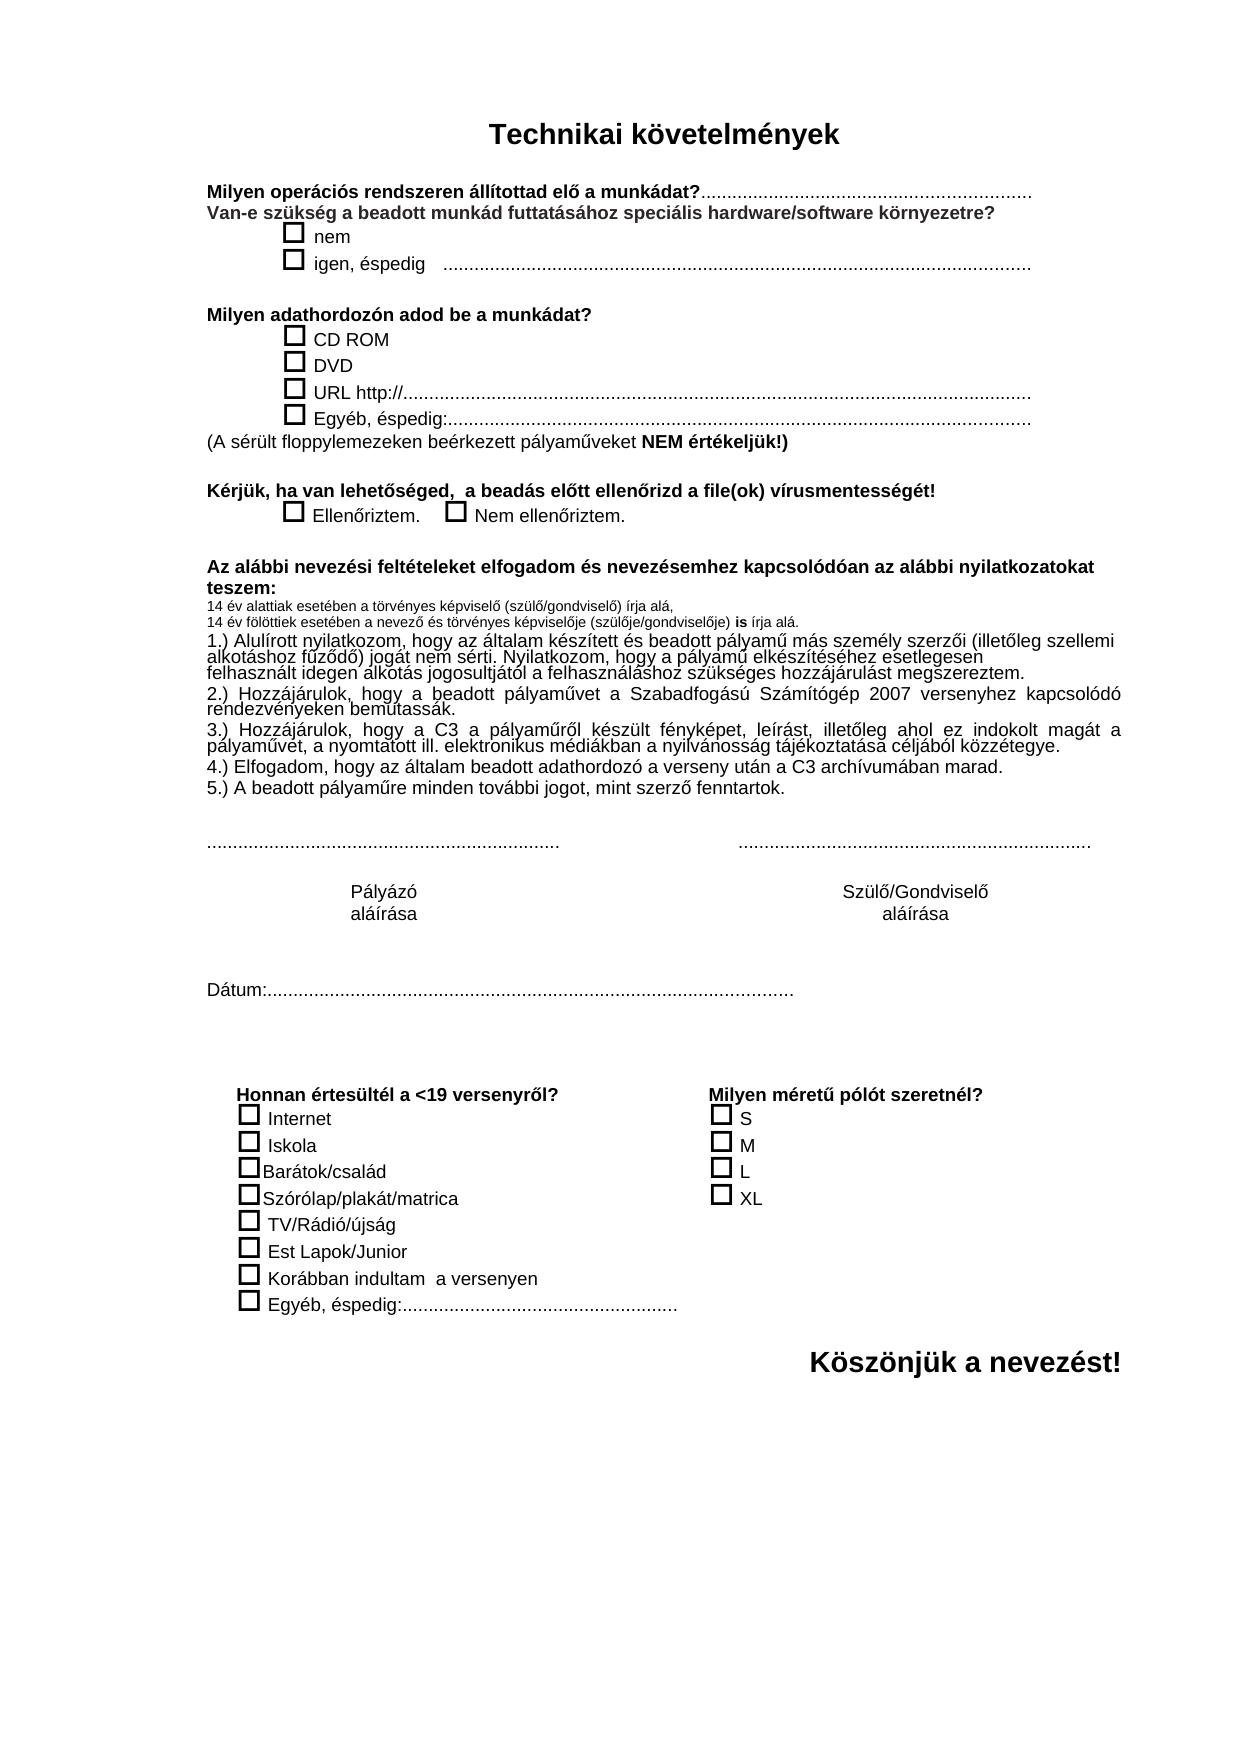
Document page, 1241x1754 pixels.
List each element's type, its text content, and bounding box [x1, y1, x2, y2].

text 4.) Elfogadom, hogy az általam beadott adathordozó a verseny után a C3 archívumában marad. [207, 756, 1122, 777]
text 3.) Hozzájárulok, hogy a C3 a pályaműről készült fényképet, leírást, illetőleg ahol ez indokolt magát a pályaművet, a nyomtatott ill. elektronikus médiákban a nyilvánosság tájékoztatása céljából közzétegye. [207, 720, 1122, 756]
text 14 év alattiak esetében a törvényes képviselő (szülő/gondviselő) írja alá, 14 év fölöttiek esetében a nevező és törvényes képviselője (szülője/gondviselője) is írja alá. [207, 598, 1122, 631]
text Szórólap/plakát/matrica  XL [207, 1185, 1122, 1212]
text  nem [207, 224, 1122, 250]
text  Egyéb, éspedig: [207, 1291, 1122, 1318]
text Milyen operációs rendszeren állítottad elő a munkádat? [207, 182, 1122, 203]
text  URL http:// [207, 379, 1122, 405]
text Barátok/család  L [207, 1158, 1122, 1185]
text Technikai követelmények [207, 118, 1122, 151]
text  DVD [207, 352, 1122, 379]
text  Korábban indultam a versenyen [207, 1265, 1122, 1291]
text  Iskola  M [207, 1132, 1122, 1158]
text Pályázó Szülő/Gondviselő [207, 882, 1122, 903]
text Milyen adathordozón adod be a munkádat? [207, 305, 1122, 326]
text Dátum: [207, 980, 1122, 1001]
text aláírása aláírása [207, 903, 1122, 924]
text  Ellenőriztem.  Nem ellenőriztem. [207, 502, 1122, 528]
text Kérjük, ha van lehetőséged, a beadás előtt ellenőrizd a file(ok) vírusmentességét! [207, 481, 1122, 502]
text  igen, éspedig [207, 250, 1122, 277]
text  Internet  S [207, 1105, 1122, 1132]
text  CD ROM [207, 326, 1122, 352]
text (A sérült floppylemezeken beérkezett pályaműveket NEM értékeljük!) [207, 432, 1122, 453]
text  TV/Rádió/újság [207, 1212, 1122, 1238]
text  Egyéb, éspedig: [207, 405, 1122, 432]
text Van-e szükség a beadott munkád futtatásához speciális hardware/software környezetre? [207, 203, 1122, 224]
text  Est Lapok/Junior [207, 1238, 1122, 1265]
text 1.) Alulírott nyilatkozom, hogy az általam készített és beadott pályamű más személy szerzői (illetőleg szellemi alkotáshoz fûződő) jogát nem sérti. Nyilatkozom, hogy a pályamű elkészítéséhez esetlegesen felhasznált idegen alkotás jogosultjától a felhasználáshoz szükséges hozzájárulást megszereztem. [207, 631, 1122, 683]
text Honnan értesültél a <19 versenyről? Milyen méretű pólót szeretnél? [207, 1084, 1122, 1105]
text Az alábbi nevezési feltételeket elfogadom és nevezésemhez kapcsolódóan az alábbi nyilatkozatokat teszem: [207, 556, 1122, 598]
text 2.) Hozzájárulok, hogy a beadott pályaművet a Szabadfogású Számítógép 2007 versenyhez kapcsolódó rendezvényeken bemutassák. [207, 683, 1122, 720]
text Köszönjük a nevezést! [207, 1346, 1122, 1378]
text 5.) A beadott pályaműre minden további jogot, mint szerző fenntartok. [207, 777, 1122, 798]
